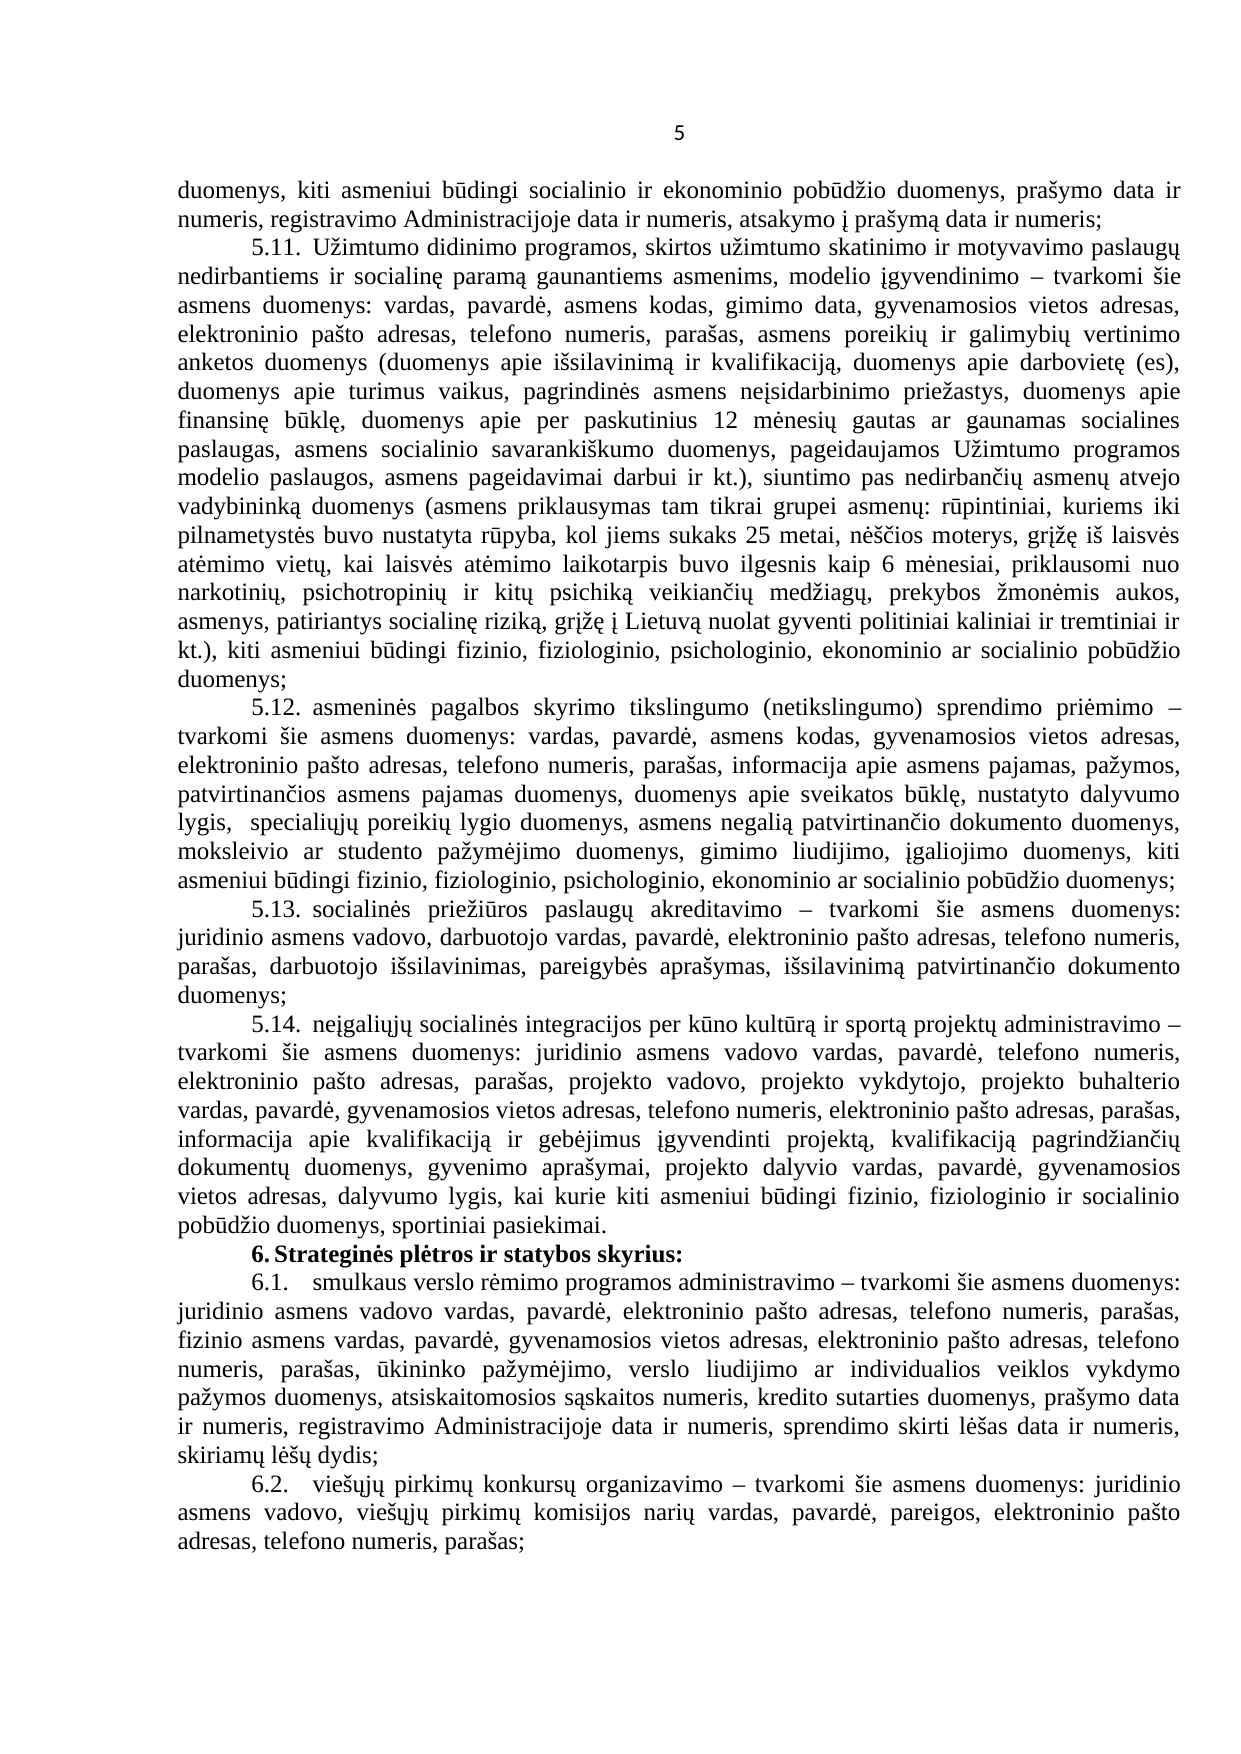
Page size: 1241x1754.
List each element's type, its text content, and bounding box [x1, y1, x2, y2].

text 5.12. asmeninės pagalbos skyrimo tikslingumo (netikslingumo) sprendimo priėmimo – tvarkomi šie asmens duomenys: vardas, pavardė, asmens kodas, gyvenamosios vietos adresas, elektroninio pašto adresas, telefono numeris, parašas, informacija apie asmens pajamas, pažymos, patvirtinančios asmens pajamas duomenys, duomenys apie sveikatos būklę, nustatyto dalyvumo lygis, specialiųjų poreikių lygio duomenys, asmens negalią patvirtinančio dokumento duomenys, moksleivio ar studento pažymėjimo duomenys, gimimo liudijimo, įgaliojimo duomenys, kiti asmeniui būdingi fizinio, fiziologinio, psichologinio, ekonominio ar socialinio pobūdžio duomenys; [177, 692, 1181, 894]
text duomenys, kiti asmeniui būdingi socialinio ir ekonominio pobūdžio duomenys, prašymo data ir numeris, registravimo Administracijoje data ir numeris, atsakymo į prašymą data ir numeris; [177, 175, 1181, 232]
text 5.14. neįgaliųjų socialinės integracijos per kūno kultūrą ir sportą projektų administravimo – tvarkomi šie asmens duomenys: juridinio asmens vadovo vardas, pavardė, telefono numeris, elektroninio pašto adresas, parašas, projekto vadovo, projekto vykdytojo, projekto buhalterio vardas, pavardė, gyvenamosios vietos adresas, telefono numeris, elektroninio pašto adresas, parašas, informacija apie kvalifikaciją ir gebėjimus įgyvendinti projektą, kvalifikaciją pagrindžiančių dokumentų duomenys, gyvenimo aprašymai, projekto dalyvio vardas, pavardė, gyvenamosios vietos adresas, dalyvumo lygis, kai kurie kiti asmeniui būdingi fizinio, fiziologinio ir socialinio pobūdžio duomenys, sportiniai pasiekimai. [177, 1009, 1181, 1239]
text 6. Strateginės plėtros ir statybos skyrius: [251, 1239, 1181, 1267]
text 5.11. Užimtumo didinimo programos, skirtos užimtumo skatinimo ir motyvavimo paslaugų nedirbantiems ir socialinę paramą gaunantiems asmenims, modelio įgyvendinimo – tvarkomi šie asmens duomenys: vardas, pavardė, asmens kodas, gimimo data, gyvenamosios vietos adresas, elektroninio pašto adresas, telefono numeris, parašas, asmens poreikių ir galimybių vertinimo anketos duomenys (duomenys apie išsilavinimą ir kvalifikaciją, duomenys apie darbovietę (es), duomenys apie turimus vaikus, pagrindinės asmens neįsidarbinimo priežastys, duomenys apie finansinę būklę, duomenys apie per paskutinius 12 mėnesių gautas ar gaunamas socialines paslaugas, asmens socialinio savarankiškumo duomenys, pageidaujamos Užimtumo programos modelio paslaugos, asmens pageidavimai darbui ir kt.), siuntimo pas nedirbančių asmenų atvejo vadybininką duomenys (asmens priklausymas tam tikrai grupei asmenų: rūpintiniai, kuriems iki pilnametystės buvo nustatyta rūpyba, kol jiems sukaks 25 metai, nėščios moterys, grįžę iš laisvės atėmimo vietų, kai laisvės atėmimo laikotarpis buvo ilgesnis kaip 6 mėnesiai, priklausomi nuo narkotinių, psichotropinių ir kitų psichiką veikiančių medžiagų, prekybos žmonėmis aukos, asmenys, patiriantys socialinę riziką, grįžę į Lietuvą nuolat gyventi politiniai kaliniai ir tremtiniai ir kt.), kiti asmeniui būdingi fizinio, fiziologinio, psichologinio, ekonominio ar socialinio pobūdžio duomenys; [177, 232, 1181, 692]
text 6.2. viešųjų pirkimų konkursų organizavimo – tvarkomi šie asmens duomenys: juridinio asmens vadovo, viešųjų pirkimų komisijos narių vardas, pavardė, pareigos, elektroninio pašto adresas, telefono numeris, parašas; [177, 1469, 1181, 1555]
text 5.13. socialinės priežiūros paslaugų akreditavimo – tvarkomi šie asmens duomenys: juridinio asmens vadovo, darbuotojo vardas, pavardė, elektroninio pašto adresas, telefono numeris, parašas, darbuotojo išsilavinimas, pareigybės aprašymas, išsilavinimą patvirtinančio dokumento duomenys; [177, 894, 1181, 1009]
text 6.1. smulkaus verslo rėmimo programos administravimo – tvarkomi šie asmens duomenys: juridinio asmens vadovo vardas, pavardė, elektroninio pašto adresas, telefono numeris, parašas, fizinio asmens vardas, pavardė, gyvenamosios vietos adresas, elektroninio pašto adresas, telefono numeris, parašas, ūkininko pažymėjimo, verslo liudijimo ar individualios veiklos vykdymo pažymos duomenys, atsiskaitomosios sąskaitos numeris, kredito sutarties duomenys, prašymo data ir numeris, registravimo Administracijoje data ir numeris, sprendimo skirti lėšas data ir numeris, skiriamų lėšų dydis; [177, 1267, 1181, 1469]
